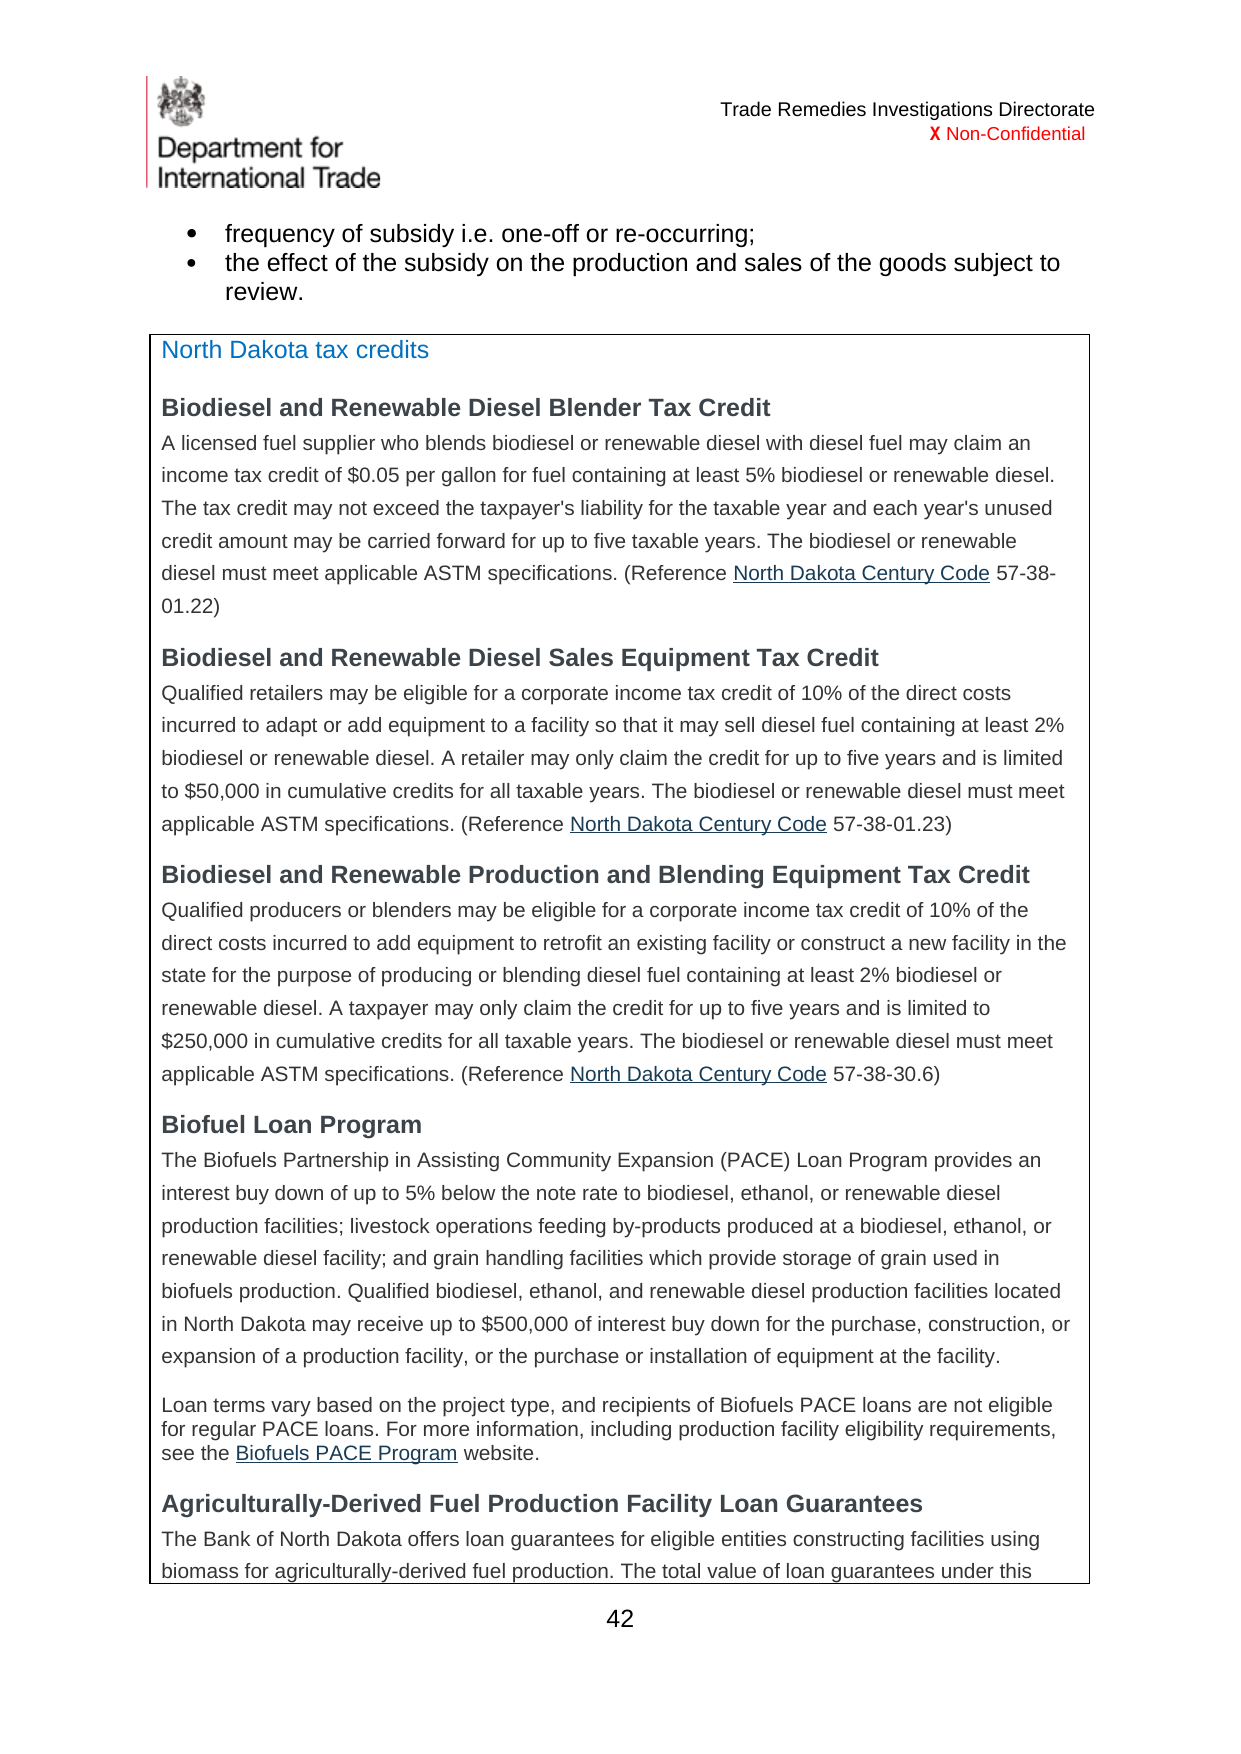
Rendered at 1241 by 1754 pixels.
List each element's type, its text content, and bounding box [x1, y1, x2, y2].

list the effect of the subsidy on the production and sales of the goods subject to review. [187, 248, 1090, 305]
list frequency of subsidy i.e. one-off or re-occurring; [187, 219, 1090, 248]
table_header North Dakota tax credits Biodiesel and Renewable Diesel Blender Tax Credit A licensed fuel supplier who blends biodiesel or renewable diesel with diesel fuel may claim an income tax credit of $0.05 per gallon for fuel containing at least 5% biodiesel or renewable diesel. The tax credit may not exceed the taxpayer's liability for the taxable year and each year's unused credit amount may be carried forward for up to five taxable years. The biodiesel or renewable diesel must meet applicable ASTM specifications. (Reference North Dakota Century Code 57-38-01.22) Biodiesel and Renewable Diesel Sales Equipment Tax Credit Qualified retailers may be eligible for a corporate income tax credit of 10% of the direct costs incurred to adapt or add equipment to a facility so that it may sell diesel fuel containing at least 2% biodiesel or renewable diesel. A retailer may only claim the credit for up to five years and is limited to $50,000 in cumulative credits for all taxable years. The biodiesel or renewable diesel must meet applicable ASTM specifications. (Reference North Dakota Century Code 57-38-01.23) Biodiesel and Renewable Production and Blending Equipment Tax Credit Qualified producers or blenders may be eligible for a corporate income tax credit of 10% of the direct costs incurred to add equipment to retrofit an existing facility or construct a new facility in the state for the purpose of producing or blending diesel fuel containing at least 2% biodiesel or renewable diesel. A taxpayer may only claim the credit for up to five years and is limited to $250,000 in cumulative credits for all taxable years. The biodiesel or renewable diesel must meet applicable ASTM specifications. (Reference North Dakota Century Code 57-38-30.6) Biofuel Loan Program The Biofuels Partnership in Assisting Community Expansion (PACE) Loan Program provides an interest buy down of up to 5% below the note rate to biodiesel, ethanol, or renewable diesel production facilities; livestock operations feeding by-products produced at a biodiesel, ethanol, or renewable diesel facility; and grain handling facilities which provide storage of grain used in biofuels production. Qualified biodiesel, ethanol, and renewable diesel production facilities located in North Dakota may receive up to $500,000 of interest buy down for the purchase, construction, or expansion of a production facility, or the purchase or installation of equipment at the facility. Loan terms vary based on the project type, and recipients of Biofuels PACE loans are not eligible for regular PACE loans. For more information, including production facility eligibility requirements, see the Biofuels PACE Program website. Agriculturally-Derived Fuel Production Facility Loan Guarantees The Bank of North Dakota offers loan guarantees for eligible entities constructing facilities using biomass for agriculturally-derived fuel production. The total value of loan guarantees under this [151, 335, 1089, 1583]
